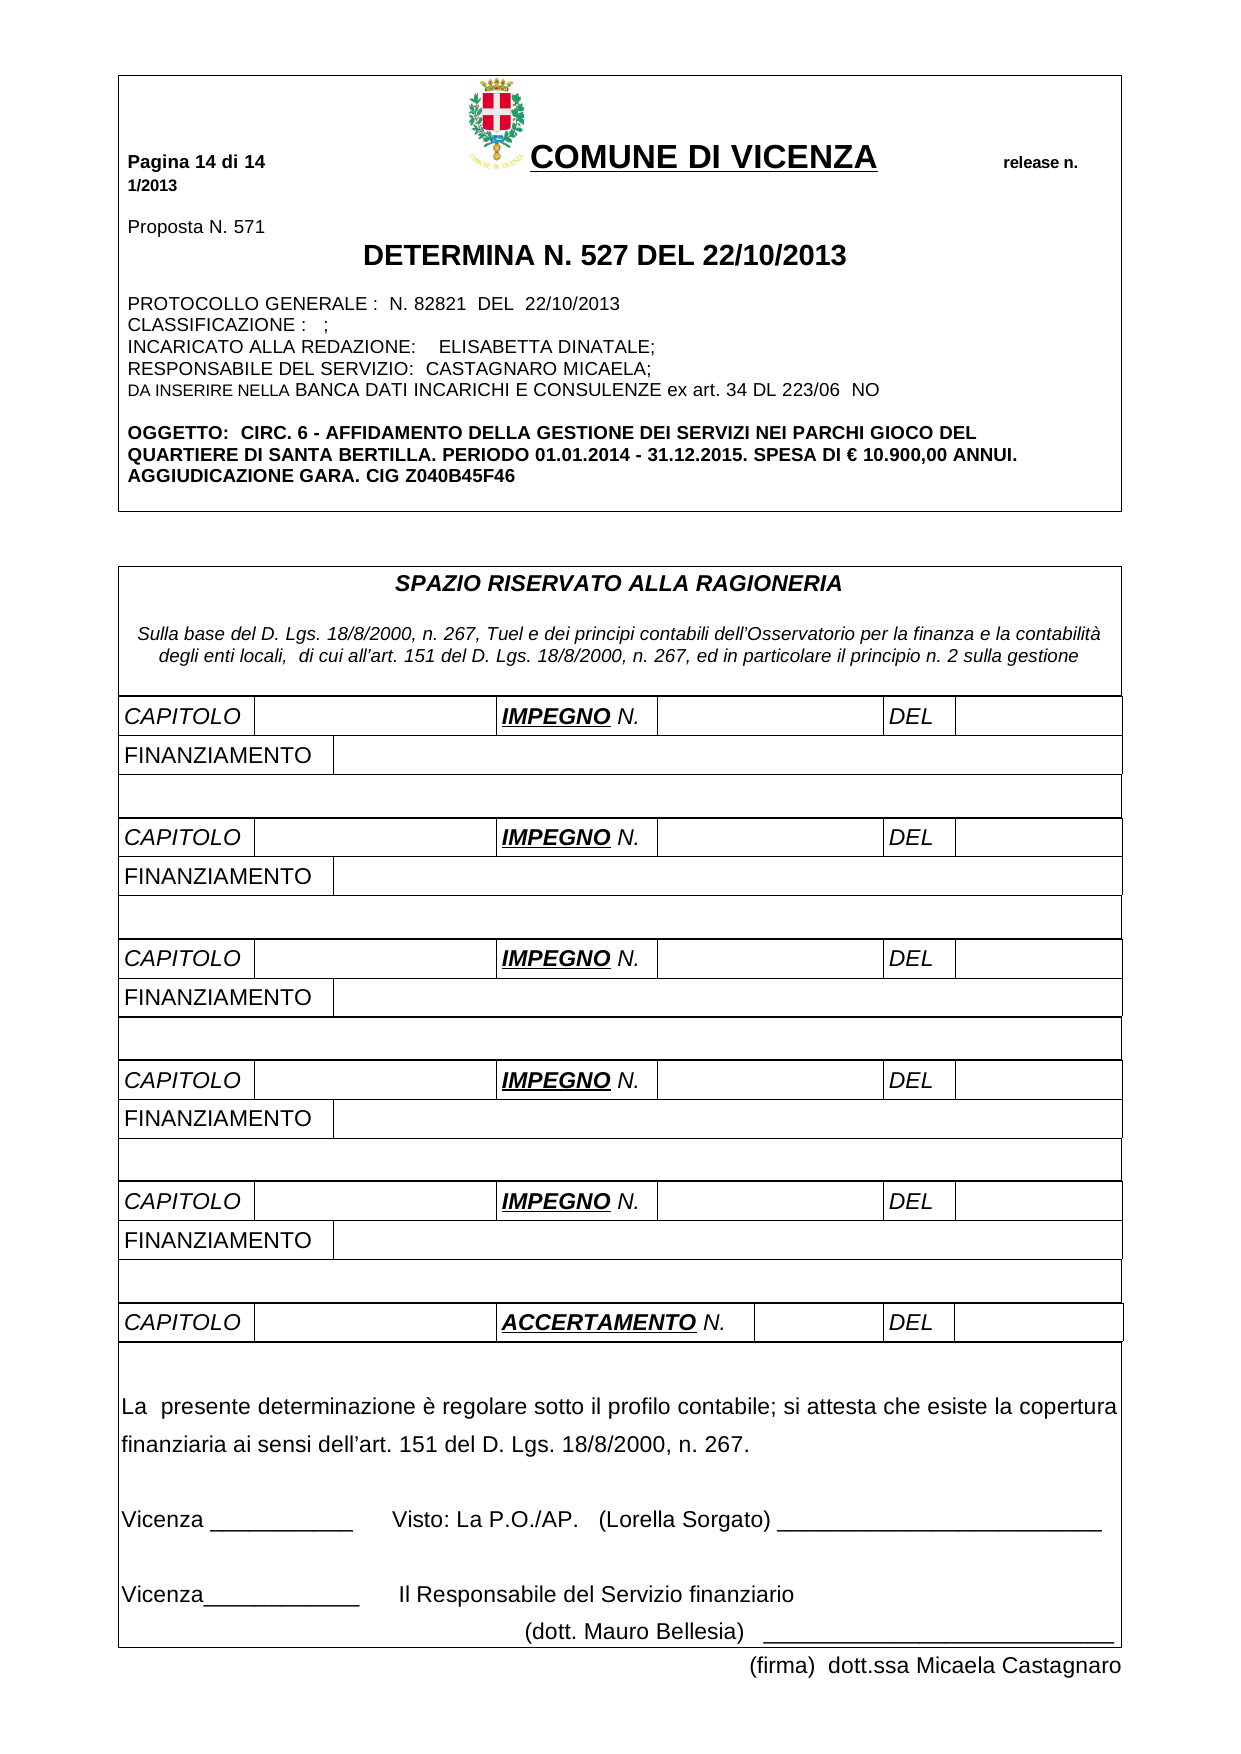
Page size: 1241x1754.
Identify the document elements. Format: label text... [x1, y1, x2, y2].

table_header IMPEGNO N. [497, 1182, 657, 1220]
table_header IMPEGNO N. [497, 697, 657, 735]
table_header CAPITOLO [119, 697, 254, 735]
table_header CAPITOLO [119, 1182, 254, 1220]
table_header [956, 697, 1122, 735]
text Sulla base del D. Lgs. 18/8/2000, n. 267, Tuel e dei principi contabili dell’Osservatorio per la finanza e la contabilità degli enti locali, di cui all’art. 151 del D. Lgs. 18/8/2000, n. 267, ed in particolare il principio n. 2 sulla gestione [119, 620, 1121, 666]
table_header [334, 857, 1122, 895]
table_header IMPEGNO N. [497, 819, 657, 856]
table_header [956, 940, 1122, 977]
table_header [334, 1100, 1122, 1137]
text (dott. Mauro Bellesia) ___________________________ [119, 1604, 1121, 1647]
table_header DEL [884, 1182, 955, 1220]
picture [468, 78, 525, 169]
text Vicenza ___________ Visto: La P.O./AP. (Lorella Sorgato) _________________________ [119, 1491, 1121, 1532]
table_header CAPITOLO [119, 1061, 254, 1099]
table_header CAPITOLO [119, 819, 254, 856]
table_header FINANZIAMENTO [119, 857, 333, 895]
table_header [658, 1061, 883, 1099]
table_header FINANZIAMENTO [119, 1221, 333, 1259]
table_header ACCERTAMENTO N. [497, 1304, 754, 1341]
table_header CAPITOLO [119, 940, 254, 977]
table_header [658, 940, 883, 977]
table_header DEL [884, 940, 955, 977]
table_header [956, 1182, 1122, 1220]
table_header [255, 819, 496, 856]
text SPAZIO RISERVATO ALLA RAGIONERIA [119, 567, 1121, 596]
text Vicenza____________ Il Responsabile del Servizio finanziario [119, 1566, 1121, 1604]
table_header [255, 1182, 496, 1220]
table_header [956, 1061, 1122, 1099]
table_header [956, 819, 1122, 856]
table_header [255, 1061, 496, 1099]
table_header [255, 697, 496, 735]
table_header FINANZIAMENTO [119, 979, 333, 1016]
table_header [255, 1304, 496, 1341]
table_header DEL [884, 697, 955, 735]
table_header [955, 1304, 1123, 1341]
table_header DEL [884, 1061, 955, 1099]
table_header CAPITOLO [119, 1304, 254, 1341]
table_header FINANZIAMENTO [119, 1100, 333, 1137]
table_header [334, 736, 1122, 774]
table_header [334, 979, 1122, 1016]
table_header DEL [884, 819, 955, 856]
table_header [334, 1221, 1122, 1259]
table_header [658, 697, 883, 735]
table_header [255, 940, 496, 977]
table_header DEL [884, 1304, 954, 1341]
table_header [755, 1304, 883, 1341]
text La presente determinazione è regolare sotto il profilo contabile; si attesta che esiste la copertura finanziaria ai sensi dell’art. 151 del D. Lgs. 18/8/2000, n. 267. [119, 1379, 1121, 1457]
table_header [658, 819, 883, 856]
table_header IMPEGNO N. [497, 940, 657, 977]
table_header FINANZIAMENTO [119, 736, 333, 774]
table_header [658, 1182, 883, 1220]
table_header IMPEGNO N. [497, 1061, 657, 1099]
